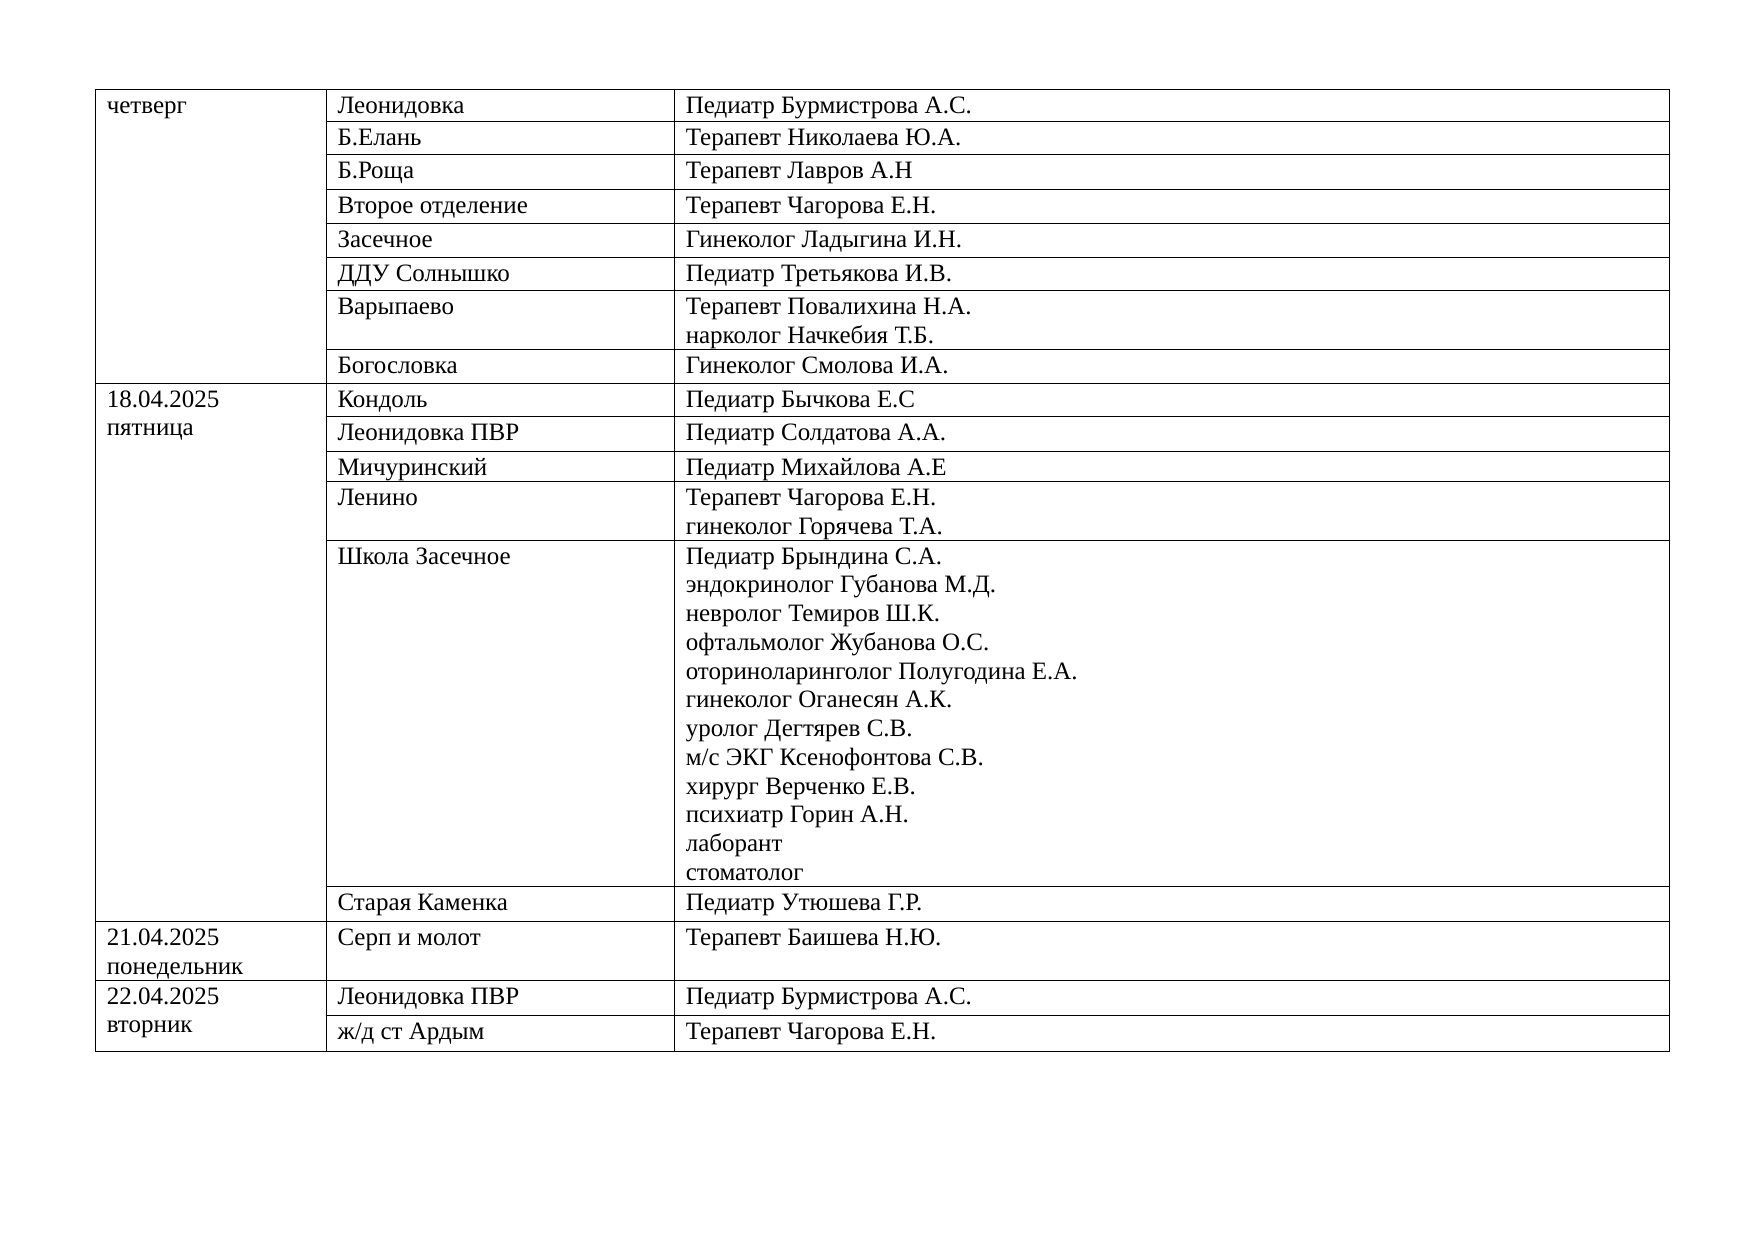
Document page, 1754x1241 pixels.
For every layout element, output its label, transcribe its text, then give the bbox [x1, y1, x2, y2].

table_cell 18.04.2025 пятница [96, 384, 326, 921]
table_cell Терапевт Чагорова Е.Н. [675, 1016, 1669, 1051]
table_cell Засечное [327, 224, 674, 257]
table_cell Терапевт Баишева Н.Ю. [675, 922, 1669, 980]
table_cell Терапевт Лавров А.Н [675, 155, 1669, 189]
table_cell Леонидовка ПВР [327, 417, 674, 451]
table_cell Б.Елань [327, 122, 674, 154]
table_cell Педиатр Бычкова Е.С [675, 384, 1669, 416]
table_cell четверг [96, 90, 326, 383]
table_cell 21.04.2025 понедельник [96, 922, 326, 980]
table_cell Школа Засечное [327, 541, 674, 886]
table_cell Педиатр Брындина С.А. эндокринолог Губанова М.Д. невролог Темиров Ш.К. офтальмолог Жубанова О.С. оториноларинголог Полугодина Е.А. гинеколог Оганесян А.К. уролог Дегтярев С.В. м/с ЭКГ Ксенофонтова С.В. хирург Верченко Е.В. психиатр Горин А.Н. лаборант стоматолог [675, 541, 1669, 886]
table_cell Серп и молот [327, 922, 674, 980]
table_cell ДДУ Солнышко [327, 258, 674, 290]
table_cell Богословка [327, 350, 674, 383]
table_cell Второе отделение [327, 190, 674, 223]
table_cell Ленино [327, 482, 674, 540]
table_cell Кондоль [327, 384, 674, 416]
table_cell Леонидовка ПВР [327, 981, 674, 1015]
table_cell Педиатр Бурмистрова А.С. [675, 90, 1669, 121]
table_cell Терапевт Чагорова Е.Н. гинеколог Горячева Т.А. [675, 482, 1669, 540]
table_cell Педиатр Третьякова И.В. [675, 258, 1669, 290]
table_cell Гинеколог Ладыгина И.Н. [675, 224, 1669, 257]
table_cell Гинеколог Смолова И.А. [675, 350, 1669, 383]
table_cell Педиатр Михайлова А.Е [675, 452, 1669, 481]
table_cell Леонидовка [327, 90, 674, 121]
table_cell Педиатр Бурмистрова А.С. [675, 981, 1669, 1015]
table_cell Педиатр Утюшева Г.Р. [675, 887, 1669, 921]
table_cell Педиатр Солдатова А.А. [675, 417, 1669, 451]
table_cell ж/д ст Ардым [327, 1016, 674, 1051]
table_cell Старая Каменка [327, 887, 674, 921]
table_cell Терапевт Повалихина Н.А. нарколог Начкебия Т.Б. [675, 291, 1669, 349]
table_cell Терапевт Николаева Ю.А. [675, 122, 1669, 154]
table_cell Терапевт Чагорова Е.Н. [675, 190, 1669, 223]
table_cell Б.Роща [327, 155, 674, 189]
table_cell Мичуринский [327, 452, 674, 481]
table_cell 22.04.2025 вторник [96, 981, 326, 1051]
table_cell Варыпаево [327, 291, 674, 349]
